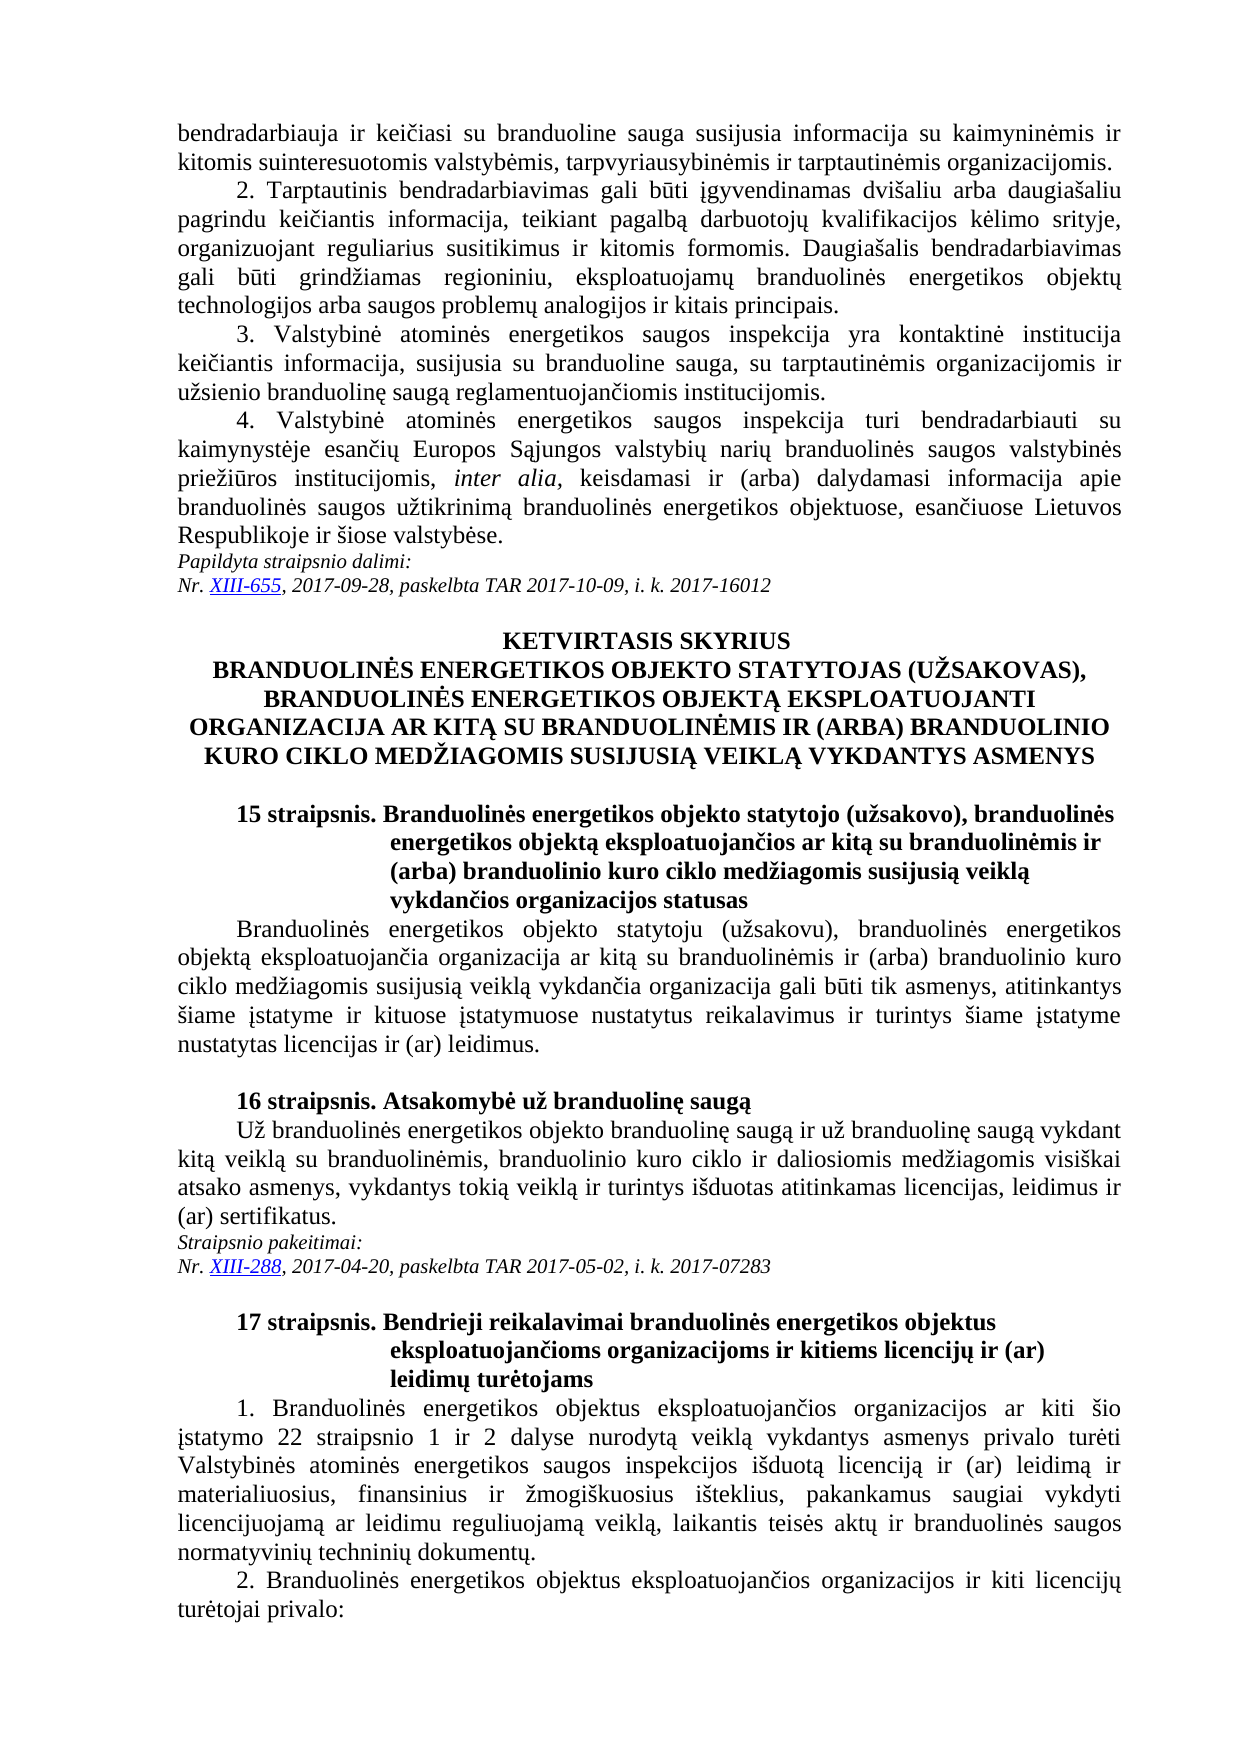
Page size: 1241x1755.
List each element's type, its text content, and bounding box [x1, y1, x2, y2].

text 15 straipsnis. Branduolinės energetikos objekto statytojo (užsakovo), branduolinės energetikos objektą eksploatuojančios ar kitą su branduolinėmis ir (arba) branduolinio kuro ciklo medžiagomis susijusią veiklą vykdančios organizacijos statusas [236, 799, 1122, 914]
text Straipsnio pakeitimai: [177, 1230, 1122, 1254]
text 2. Branduolinės energetikos objektus eksploatuojančios organizacijos ir kiti licencijų turėtojai privalo: [177, 1566, 1122, 1623]
text BRANDUOLINĖS ENERGETIKOS OBJEKTO STATYTOJAS (UŽSAKOVAS), BRANDUOLINĖS ENERGETIKOS OBJEKTĄ EKSPLOATUOJANTI ORGANIZACIJA AR KITĄ SU BRANDUOLINĖMIS IR (ARBA) BRANDUOLINIO KURO CIKLO MEDŽIAGOMIS SUSIJUSIĄ VEIKLĄ VYKDANTYS ASMENYS [177, 655, 1122, 770]
text KETVIRTASIS SKYRIUS [177, 626, 1122, 655]
text 4. Valstybinė atominės energetikos saugos inspekcija turi bendradarbiauti su kaimynystėje esančių Europos Sąjungos valstybių narių branduolinės saugos valstybinės priežiūros institucijomis, inter alia, keisdamasi ir (arba) dalydamasi informacija apie branduolinės saugos užtikrinimą branduolinės energetikos objektuose, esančiuose Lietuvos Respublikoje ir šiose valstybėse. [177, 406, 1122, 549]
text 17 straipsnis. Bendrieji reikalavimai branduolinės energetikos objektus eksploatuojančioms organizacijoms ir kitiems licencijų ir (ar) leidimų turėtojams [236, 1307, 1122, 1393]
text Nr. XIII-655, 2017-09-28, paskelbta TAR 2017-10-09, i. k. 2017-16012 [177, 573, 1122, 597]
text Nr. XIII-288, 2017-04-20, paskelbta TAR 2017-05-02, i. k. 2017-07283 [177, 1254, 1122, 1278]
text Branduolinės energetikos objekto statytoju (užsakovu), branduolinės energetikos objektą eksploatuojančia organizacija ar kitą su branduolinėmis ir (arba) branduolinio kuro ciklo medžiagomis susijusią veiklą vykdančia organizacija gali būti tik asmenys, atitinkantys šiame įstatyme ir kituose įstatymuose nustatytus reikalavimus ir turintys šiame įstatyme nustatytas licencijas ir (ar) leidimus. [177, 914, 1122, 1057]
text bendradarbiauja ir keičiasi su branduoline sauga susijusia informacija su kaimyninėmis ir kitomis suinteresuotomis valstybėmis, tarpvyriausybinėmis ir tarptautinėmis organizacijomis. [177, 118, 1122, 176]
text Už branduolinės energetikos objekto branduolinę saugą ir už branduolinę saugą vykdant kitą veiklą su branduolinėmis, branduolinio kuro ciklo ir daliosiomis medžiagomis visiškai atsako asmenys, vykdantys tokią veiklą ir turintys išduotas atitinkamas licencijas, leidimus ir (ar) sertifikatus. [177, 1115, 1122, 1230]
text Papildyta straipsnio dalimi: [177, 549, 1122, 573]
text 2. Tarptautinis bendradarbiavimas gali būti įgyvendinamas dvišaliu arba daugiašaliu pagrindu keičiantis informacija, teikiant pagalbą darbuotojų kvalifikacijos kėlimo srityje, organizuojant reguliarius susitikimus ir kitomis formomis. Daugiašalis bendradarbiavimas gali būti grindžiamas regioniniu, eksploatuojamų branduolinės energetikos objektų technologijos arba saugos problemų analogijos ir kitais principais. [177, 176, 1122, 319]
text 3. Valstybinė atominės energetikos saugos inspekcija yra kontaktinė institucija keičiantis informacija, susijusia su branduoline sauga, su tarptautinėmis organizacijomis ir užsienio branduolinę saugą reglamentuojančiomis institucijomis. [177, 319, 1122, 406]
text 1. Branduolinės energetikos objektus eksploatuojančios organizacijos ar kiti šio įstatymo 22 straipsnio 1 ir 2 dalyse nurodytą veiklą vykdantys asmenys privalo turėti Valstybinės atominės energetikos saugos inspekcijos išduotą licenciją ir (ar) leidimą ir materialiuosius, finansinius ir žmogiškuosius išteklius, pakankamus saugiai vykdyti licencijuojamą ar leidimu reguliuojamą veiklą, laikantis teisės aktų ir branduolinės saugos normatyvinių techninių dokumentų. [177, 1393, 1122, 1566]
text 16 straipsnis. Atsakomybė už branduolinę saugą [177, 1086, 1122, 1115]
